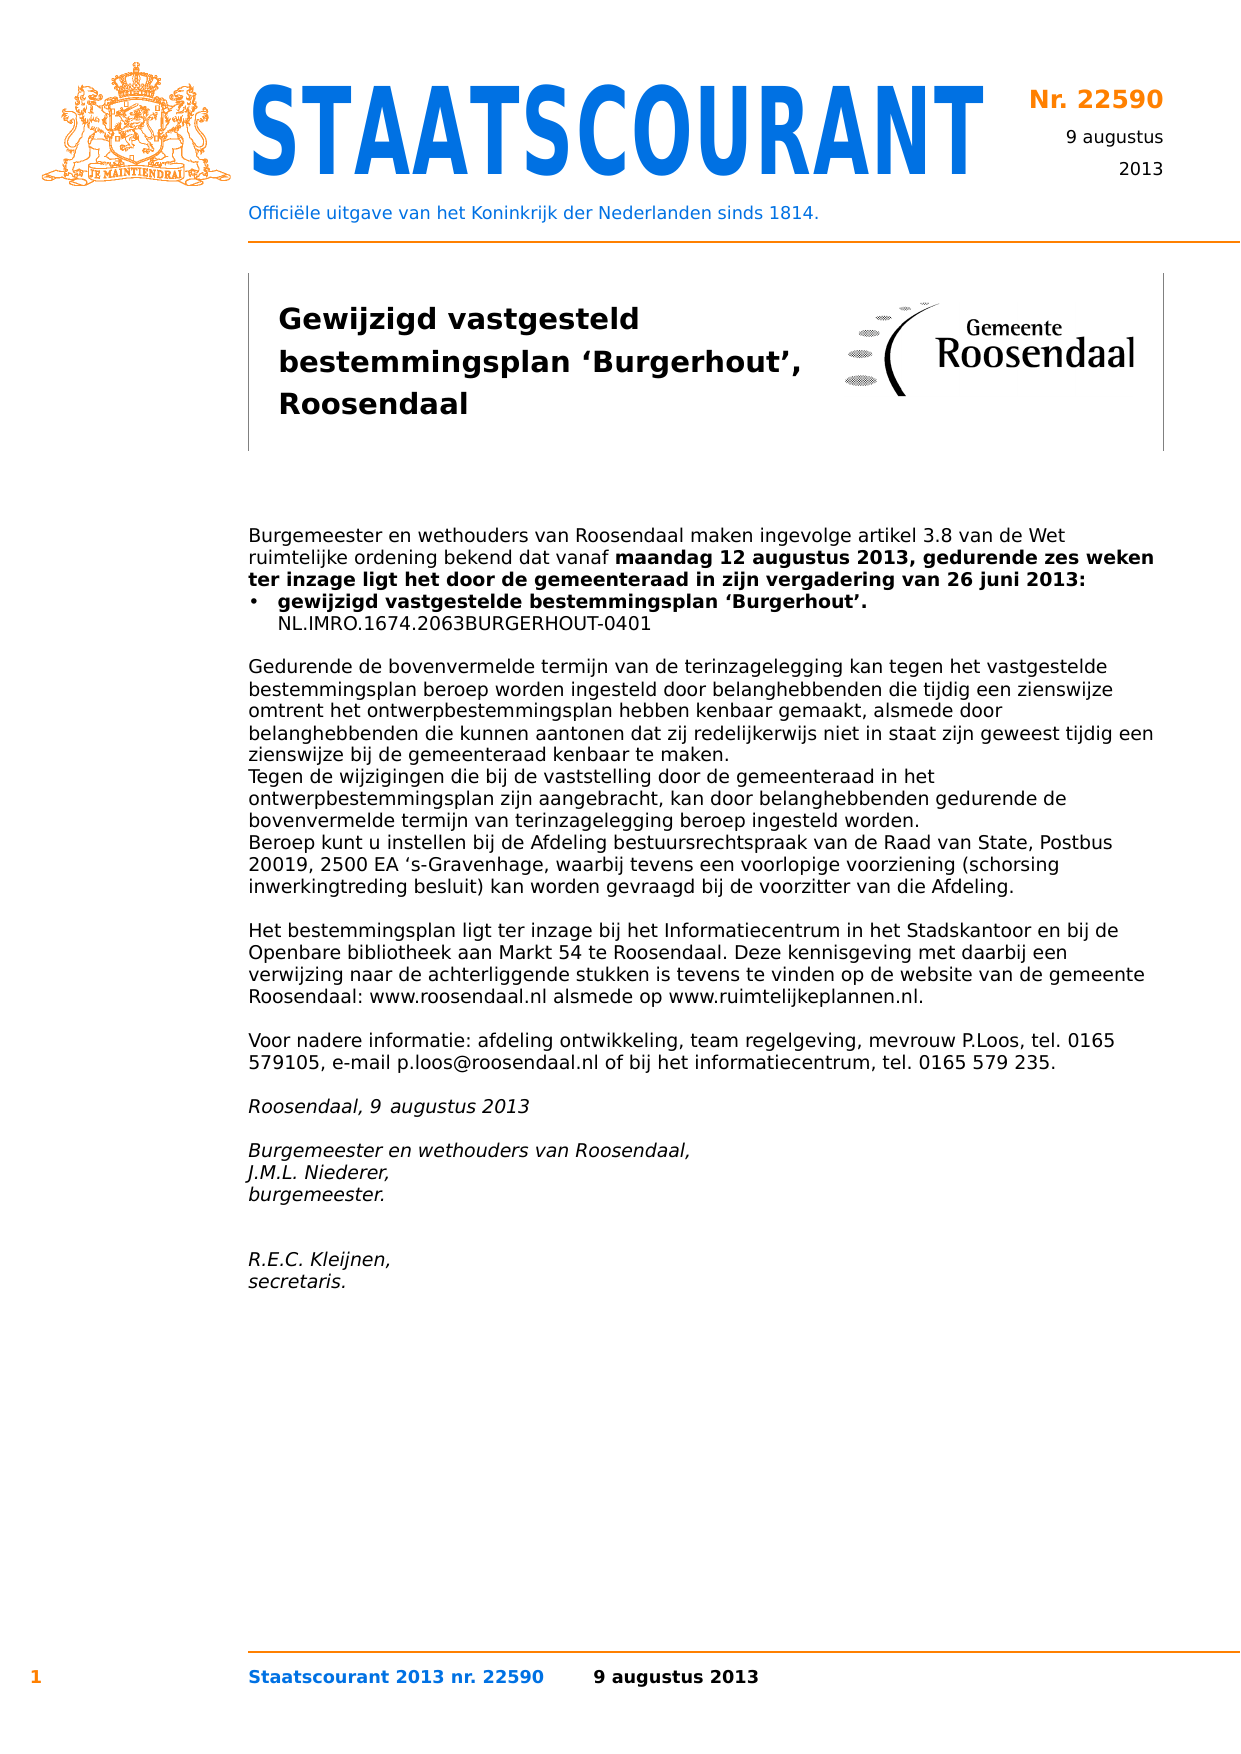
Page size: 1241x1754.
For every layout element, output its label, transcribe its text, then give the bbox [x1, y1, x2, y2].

text Gedurende de bovenvermelde termijn van de terinzagelegging kan tegen het vastgestelde bestemmingsplan beroep worden ingesteld door belanghebbenden die tijdig een zienswijze omtrent het ontwerpbestemmingsplan hebben kenbaar gemaakt, alsmede door belanghebbenden die kunnen aantonen dat zij redelijkerwijs niet in staat zijn geweest tijdig een zienswijze bij de gemeenteraad kenbaar te maken. [248, 656, 1163, 766]
table_cell Officiële uitgave van het Koninkrijk der Nederlanden sinds 1814. [248, 203, 1240, 241]
text Beroep kunt u instellen bij de Afdeling bestuursrechtspraak van de Raad van State, Postbus 20019, 2500 EA ‘s-Gravenhage, waarbij tevens een voorlopige voorziening (schorsing inwerkingtreding besluit) kan worden gevraagd bij de voorzitter van die Afdeling. [248, 832, 1163, 898]
text Burgemeester en wethouders van Roosendaal, J.M.L. Niederer, burgemeester. [248, 1139, 1163, 1206]
picture [844, 302, 1134, 397]
text R.E.C. Kleijnen, secretaris. [248, 1227, 1163, 1293]
table_cell 9 augustus [998, 121, 1240, 153]
text NL.IMRO.1674.2063BURGERHOUT-0401 [277, 613, 1163, 634]
table_header Nr. 22590 [998, 62, 1240, 121]
text Het bestemmingsplan ligt ter inzage bij het Informatiecentrum in het Stadskantoor en bij de Openbare bibliotheek aan Markt 54 te Roosendaal. Deze kennisgeving met daarbij een verwijzing naar de achterliggende stukken is tevens te vinden op de website van de gemeente Roosendaal: www.roosendaal.nl alsmede op www.ruimtelijkeplannen.nl. [248, 920, 1163, 1008]
table_header [25, 62, 248, 241]
subtitle Gewijzigd vastgesteld bestemmingsplan ‘Burgerhout’, Roosendaal [249, 273, 1163, 451]
text Tegen de wijzigingen die bij de vaststelling door de gemeenteraad in het ontwerpbestemmingsplan zijn aangebracht, kan door belanghebbenden gedurende de bovenvermelde termijn van terinzagelegging beroep ingesteld worden. [248, 766, 1163, 832]
table_header STAATSCOURANT [248, 62, 998, 203]
text Voor nadere informatie: afdeling ontwikkeling, team regelgeving, mevrouw P.Loos, tel. 0165 579105, e-mail p.loos@roosendaal.nl of bij het informatiecentrum, tel. 0165 579 235. [248, 1030, 1163, 1074]
text Roosendaal, 9 augustus 2013 [248, 1096, 1163, 1118]
table_cell 2013 [998, 153, 1240, 203]
text • gewijzigd vastgestelde bestemmingsplan ‘Burgerhout’. [248, 591, 1163, 613]
picture [41, 62, 231, 186]
text Burgemeester en wethouders van Roosendaal maken ingevolge artikel 3.8 van de Wet ruimtelijke ordening bekend dat vanaf maandag 12 augustus 2013, gedurende zes weken ter inzage ligt het door de gemeenteraad in zijn vergadering van 26 juni 2013: [248, 525, 1163, 591]
